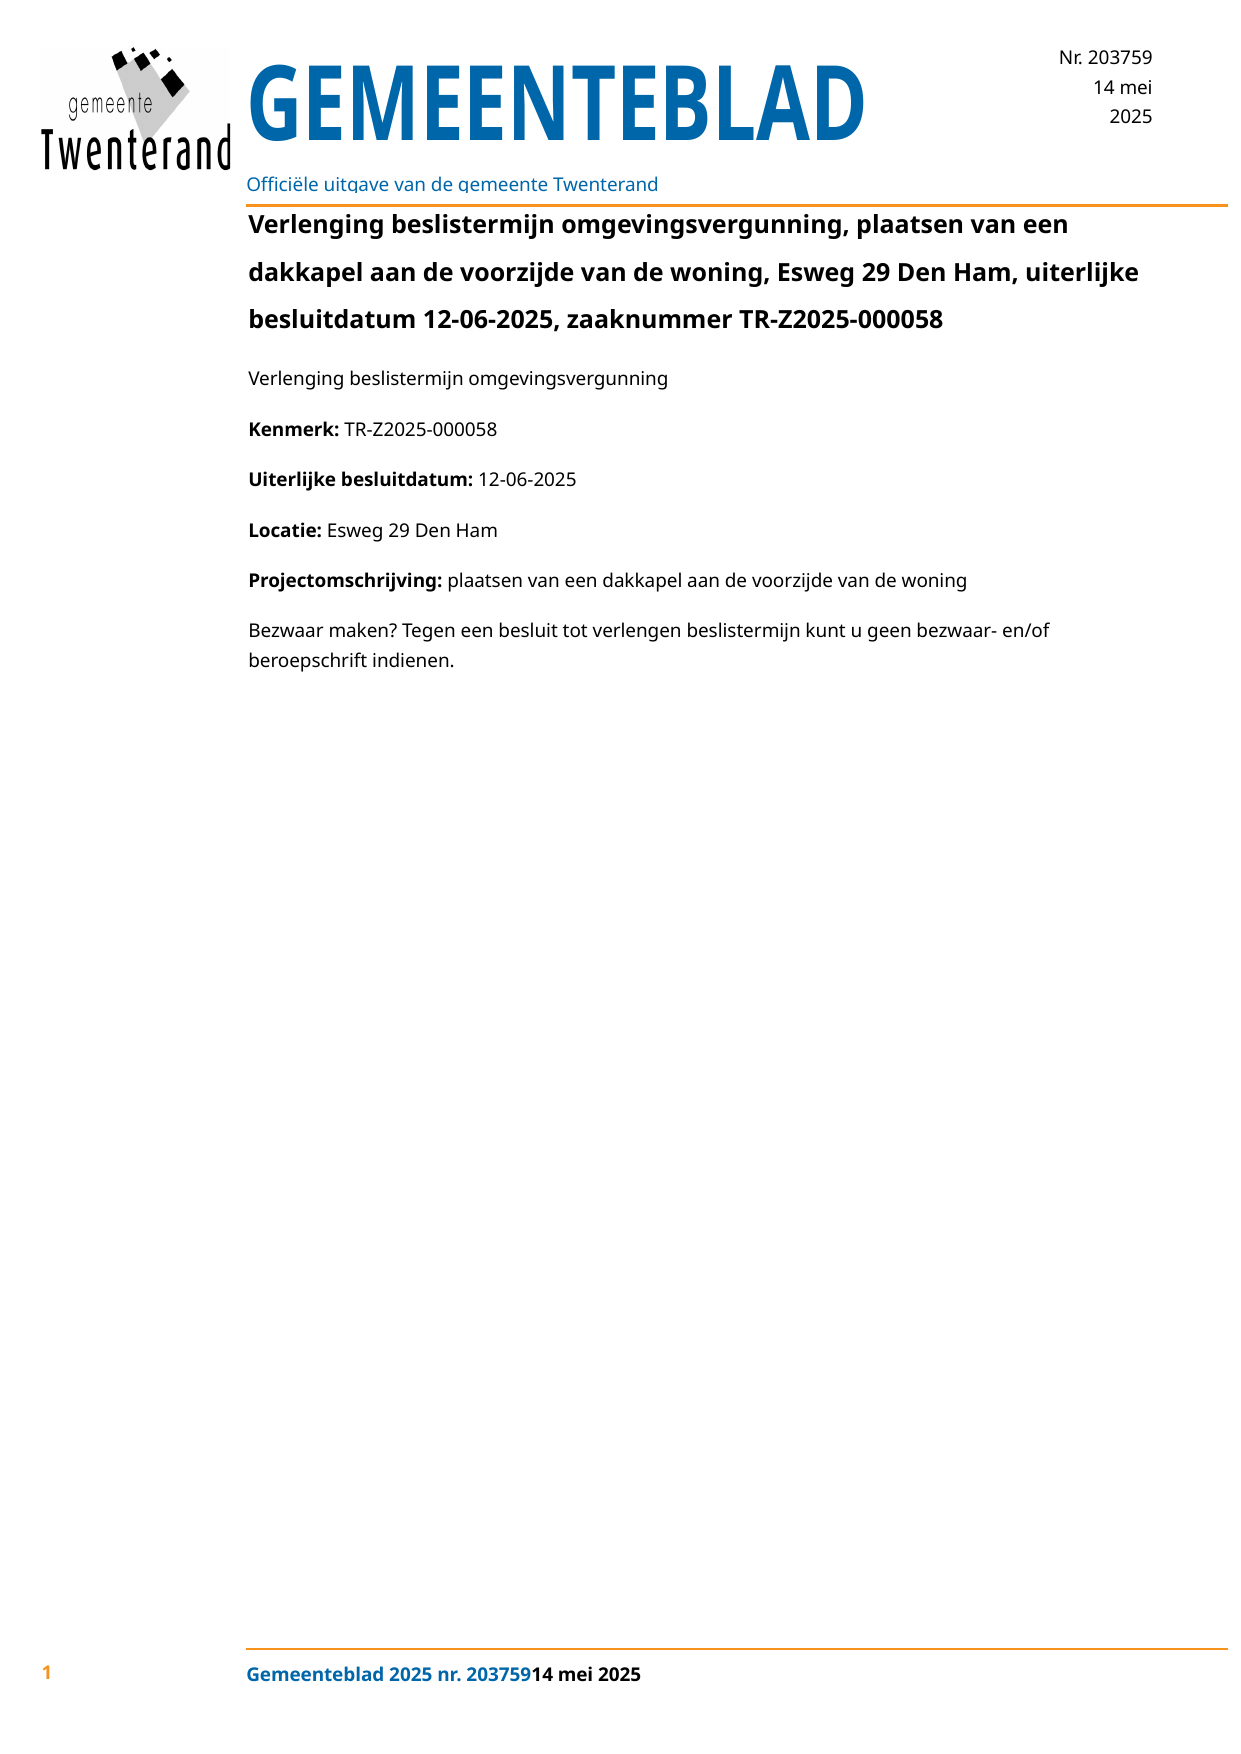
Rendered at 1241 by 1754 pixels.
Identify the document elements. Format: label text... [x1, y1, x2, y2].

text Projectomschrijving: plaatsen van een dakkapel aan de voorzijde van de woning [248, 567, 1152, 593]
text Bezwaar maken? Tegen een besluit tot verlengen beslistermijn kunt u geen bezwaar- en/of beroepschrift indienen. [248, 618, 1152, 673]
text Verlenging beslistermijn omgevingsvergunning, plaatsen van een dakkapel aan de voorzijde van de woning, Esweg 29 Den Ham, uiterlijke besluitdatum 12-06-2025, zaaknummer TR-Z2025-000058 [248, 207, 1152, 336]
text Kenmerk: TR-Z2025-000058 [248, 416, 1152, 442]
text Verlenging beslistermijn omgevingsvergunning [248, 366, 1152, 391]
text Locatie: Esweg 29 Den Ham [248, 517, 1152, 542]
picture [41, 47, 231, 172]
text Uiterlijke besluitdatum: 12-06-2025 [248, 466, 1152, 492]
